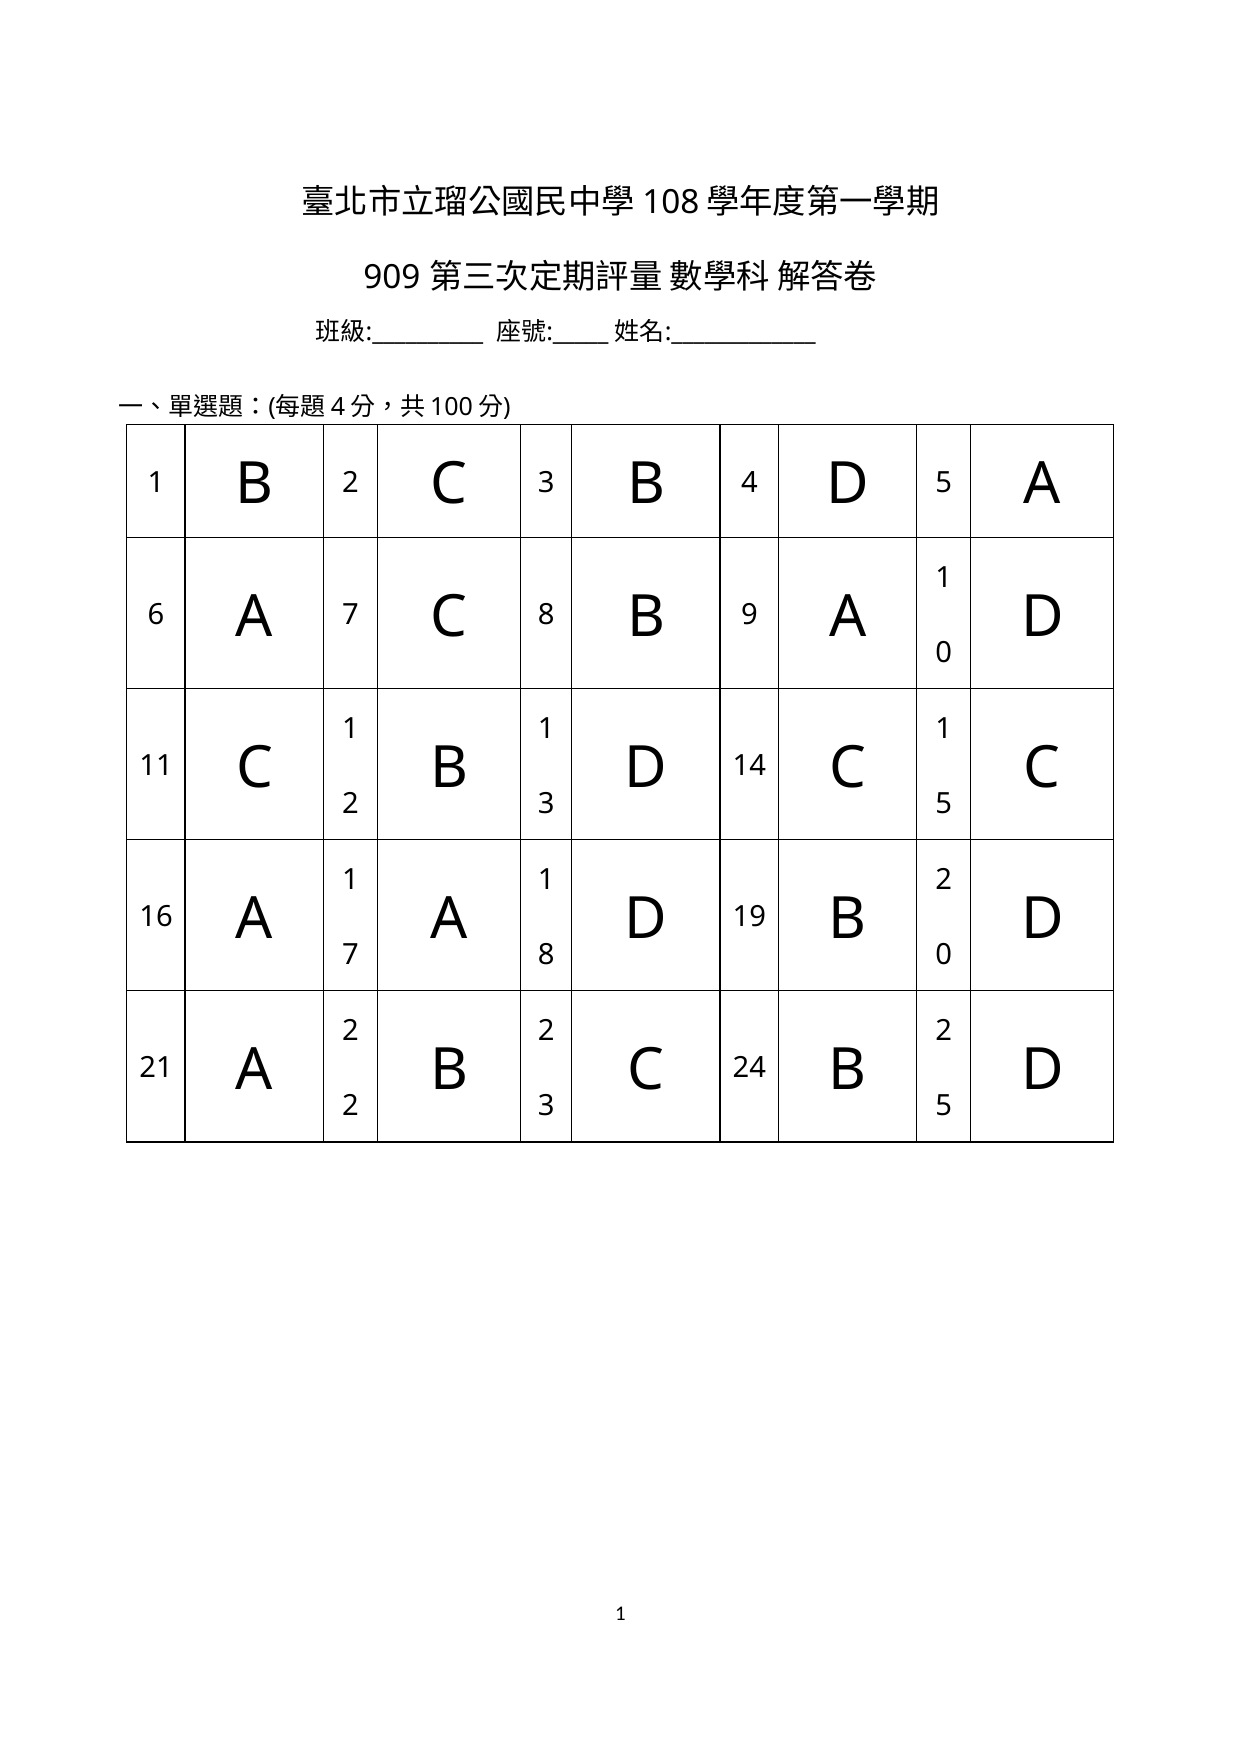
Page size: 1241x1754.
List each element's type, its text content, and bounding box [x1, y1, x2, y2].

table_cell D [572, 689, 719, 839]
text 一、單選題：(每題4分，共100分) [118, 386, 1122, 424]
table_cell 25 [917, 991, 970, 1141]
table_cell 10 [917, 538, 970, 688]
table_cell 18 [521, 840, 571, 990]
table_cell 19 [721, 840, 778, 990]
table_cell 8 [521, 538, 571, 688]
table_cell 21 [127, 991, 184, 1141]
table_cell D [971, 991, 1113, 1141]
table_cell B [779, 840, 916, 990]
table_header 2 [324, 425, 377, 537]
table_cell B [779, 991, 916, 1141]
table_cell 13 [521, 689, 571, 839]
table_cell A [186, 991, 323, 1141]
table_cell 11 [127, 689, 184, 839]
table_cell 9 [721, 538, 778, 688]
table_cell C [779, 689, 916, 839]
table_header A [971, 425, 1113, 537]
table_cell D [971, 840, 1113, 990]
table_header B [572, 425, 719, 537]
text 臺北市立瑠公國民中學 108學年度第一學期 [118, 161, 1122, 236]
table_cell D [572, 840, 719, 990]
table_cell A [378, 840, 520, 990]
table_cell A [186, 840, 323, 990]
table_cell 20 [917, 840, 970, 990]
table_header 1 [127, 425, 184, 537]
table_cell 17 [324, 840, 377, 990]
table_cell B [378, 689, 520, 839]
table_header 5 [917, 425, 970, 537]
table_cell D [971, 538, 1113, 688]
table_cell 23 [521, 991, 571, 1141]
table_cell 16 [127, 840, 184, 990]
table_cell A [779, 538, 916, 688]
table_cell C [971, 689, 1113, 839]
table_cell 12 [324, 689, 377, 839]
table_header D [779, 425, 916, 537]
table_cell B [378, 991, 520, 1141]
table_header C [378, 425, 520, 537]
table_header 3 [521, 425, 571, 537]
table_cell C [378, 538, 520, 688]
table_cell A [186, 538, 323, 688]
table_cell 14 [721, 689, 778, 839]
table_header 4 [721, 425, 778, 537]
table_cell 24 [721, 991, 778, 1141]
table_cell C [572, 991, 719, 1141]
table_cell 15 [917, 689, 970, 839]
table_cell C [186, 689, 323, 839]
table_cell 6 [127, 538, 184, 688]
table_cell 22 [324, 991, 377, 1141]
table_cell 7 [324, 538, 377, 688]
text 班級:__________ 座號:_____ 姓名:_____________ [118, 311, 1122, 349]
table_cell B [572, 538, 719, 688]
text 909 第三次定期評量 數學科 解答卷 [118, 236, 1122, 311]
table_header B [186, 425, 323, 537]
